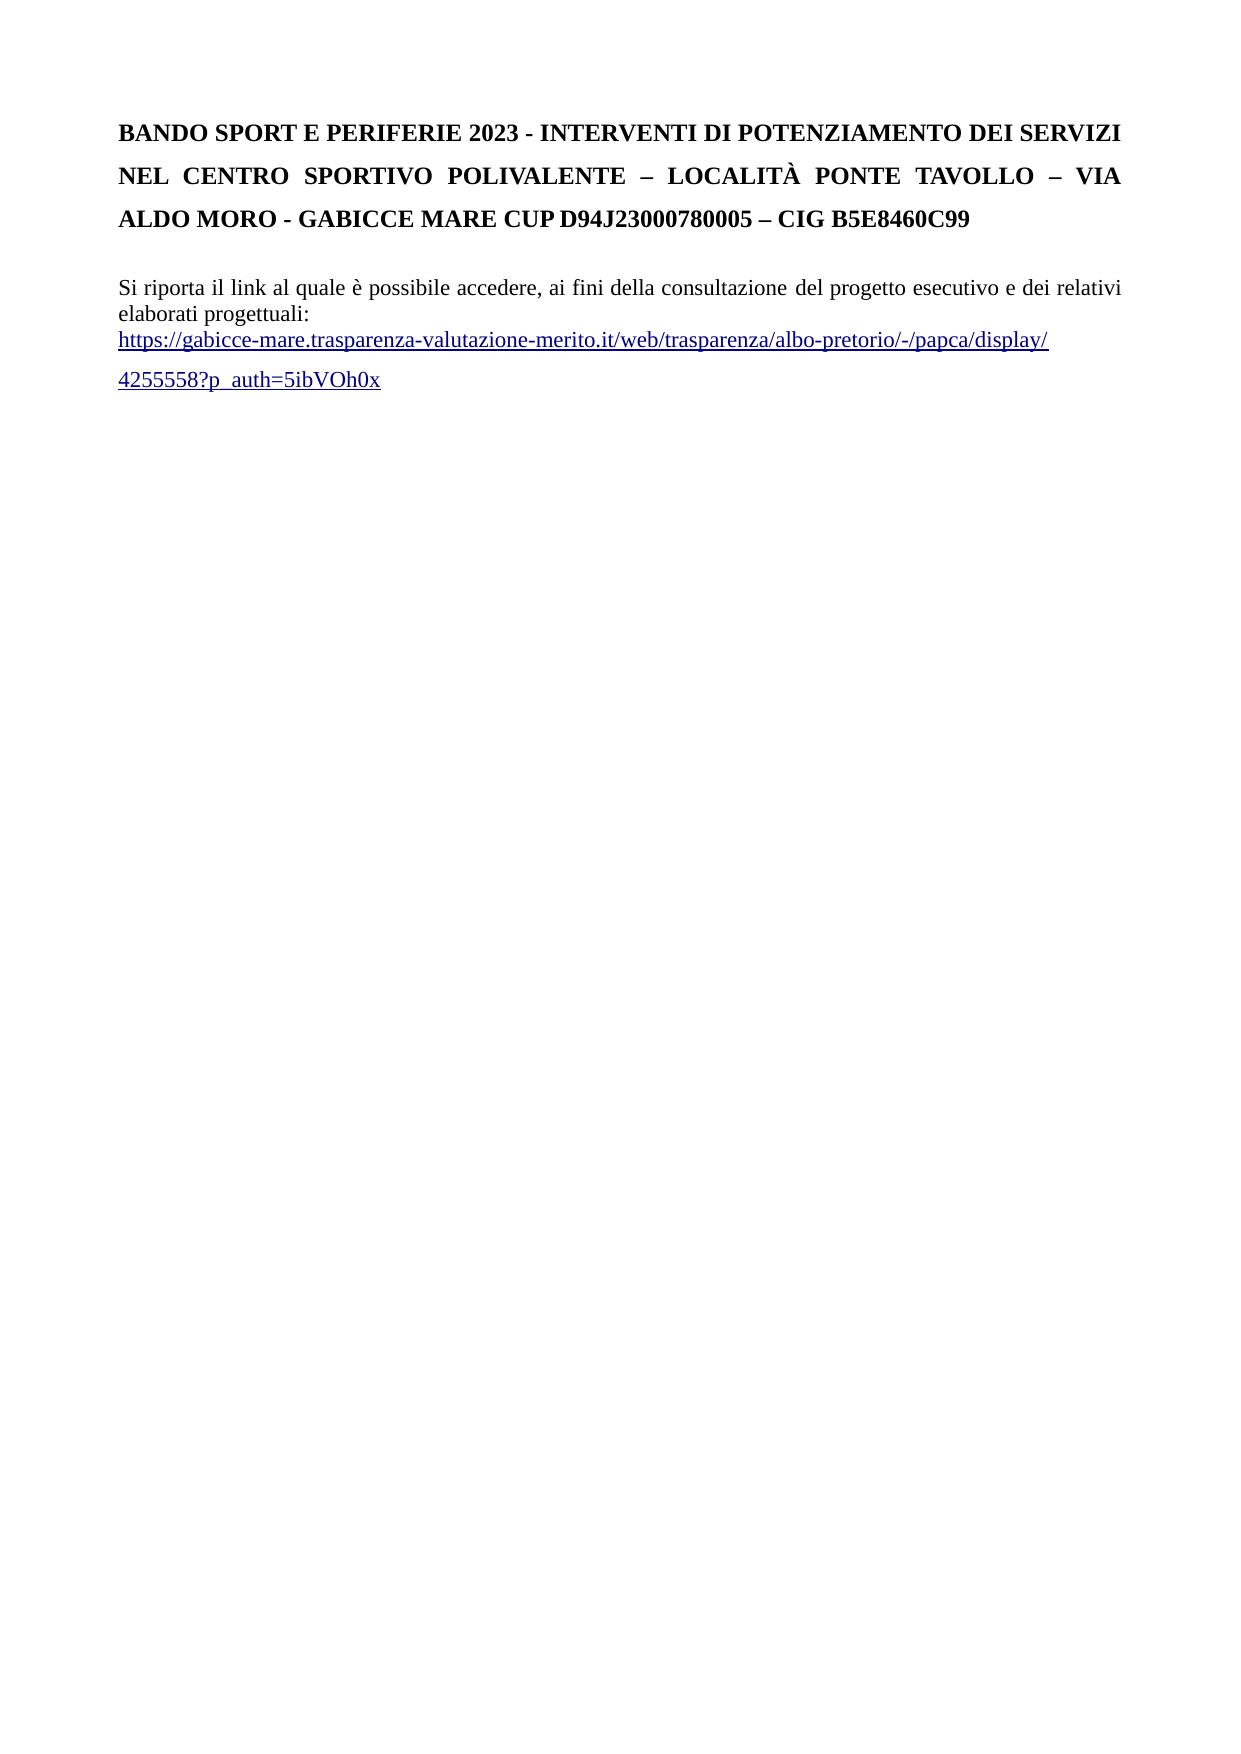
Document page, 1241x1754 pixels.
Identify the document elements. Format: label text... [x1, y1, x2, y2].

text Si riporta il link al quale è possibile accedere, ai fini della consultazione del progetto esecutivo e dei relativi elaborati progettuali: [118, 274, 1122, 327]
text https://gabicce-mare.trasparenza-valutazione-merito.it/web/trasparenza/albo-pretorio/-/papca/display/4255558?p_auth=5ibVOh0x [118, 327, 1122, 392]
text BANDO SPORT E PERIFERIE 2023 - INTERVENTI DI POTENZIAMENTO DEI SERVIZI NEL CENTRO SPORTIVO POLIVALENTE – LOCALITÀ PONTE TAVOLLO – VIA ALDO MORO - GABICCE MARE CUP D94J23000780005 – CIG B5E8460C99 [118, 118, 1122, 233]
